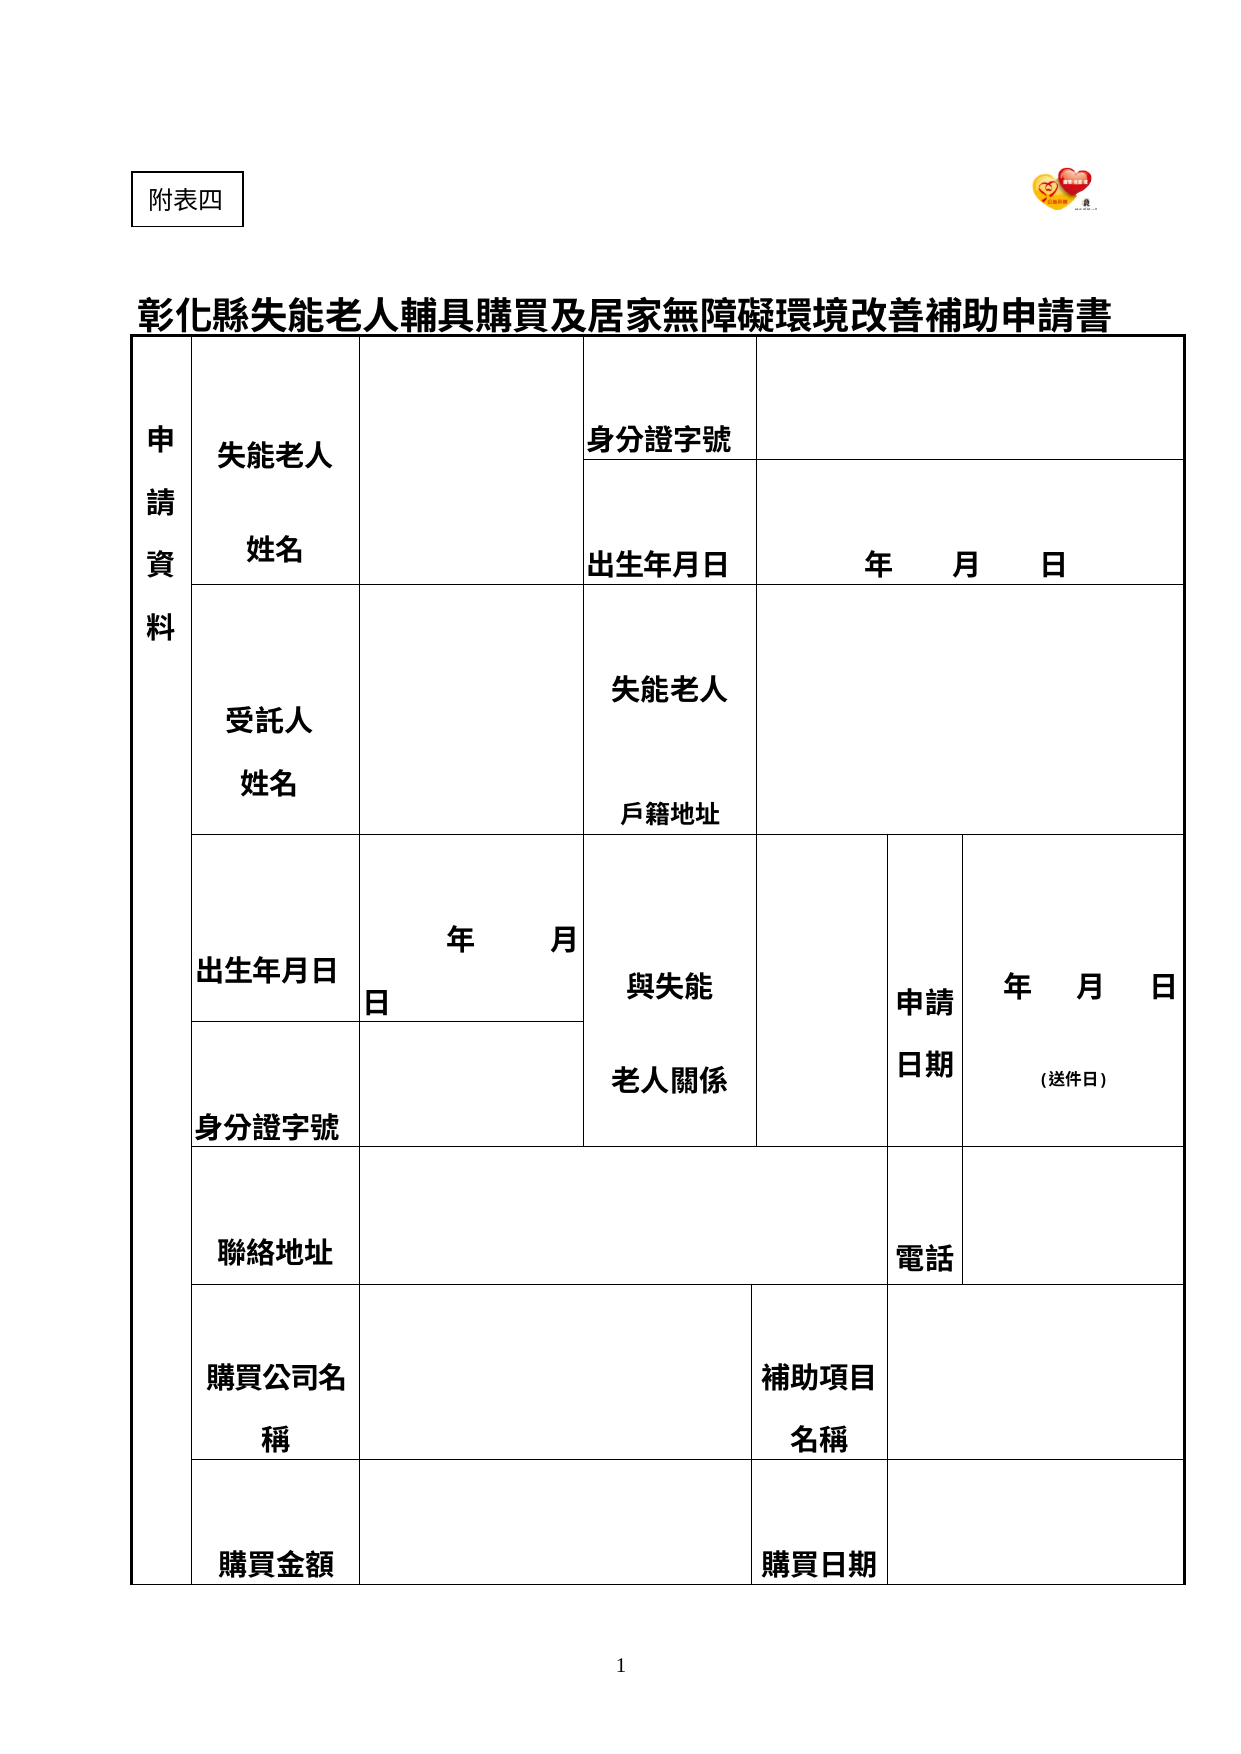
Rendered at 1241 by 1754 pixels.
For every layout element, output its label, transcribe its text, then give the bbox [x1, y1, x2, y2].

table_cell 申請日期 [888, 835, 962, 1146]
table_cell [360, 1147, 887, 1284]
table_cell [963, 1147, 1183, 1284]
table_cell 與失能 老人關係 [584, 835, 756, 1146]
table_cell 身分證字號 [192, 1022, 359, 1146]
table_cell 購買金額 [192, 1460, 359, 1584]
table_cell 購買日期 [752, 1460, 887, 1584]
table_header 失能老人 姓名 [192, 337, 359, 584]
text 彰化縣失能老人輔具購買及居家無障礙環境改善補助申請書 [131, 271, 1118, 334]
table_header [360, 337, 583, 584]
table_cell [888, 1460, 1183, 1584]
table_header [757, 337, 1183, 459]
table_cell 購買公司名稱 [192, 1285, 359, 1459]
table_cell 受託人 姓名 [192, 585, 359, 833]
table_cell 失能老人 戶籍地址 [584, 585, 756, 833]
table_header 申請資料 [133, 337, 191, 1584]
text 附表四 [148, 180, 227, 216]
table_cell 補助項目名稱 [752, 1285, 887, 1459]
table_cell [360, 585, 583, 833]
table_cell 年 月 日 [360, 835, 583, 1021]
table_cell 年 月 日 [757, 460, 1183, 584]
table_cell [360, 1022, 583, 1146]
table_cell [757, 835, 887, 1146]
table_cell 年 月 日 (送件日) [963, 835, 1183, 1146]
table_cell 聯絡地址 [192, 1147, 359, 1284]
table_cell [757, 585, 1183, 833]
table_cell 電話 [888, 1147, 962, 1284]
table_cell [360, 1285, 751, 1459]
table_cell 出生年月日 [192, 835, 359, 1021]
table_cell [360, 1460, 751, 1584]
table_header 身分證字號 [584, 337, 756, 459]
table_cell 出生年月日 [584, 460, 756, 584]
table_cell [888, 1285, 1183, 1459]
